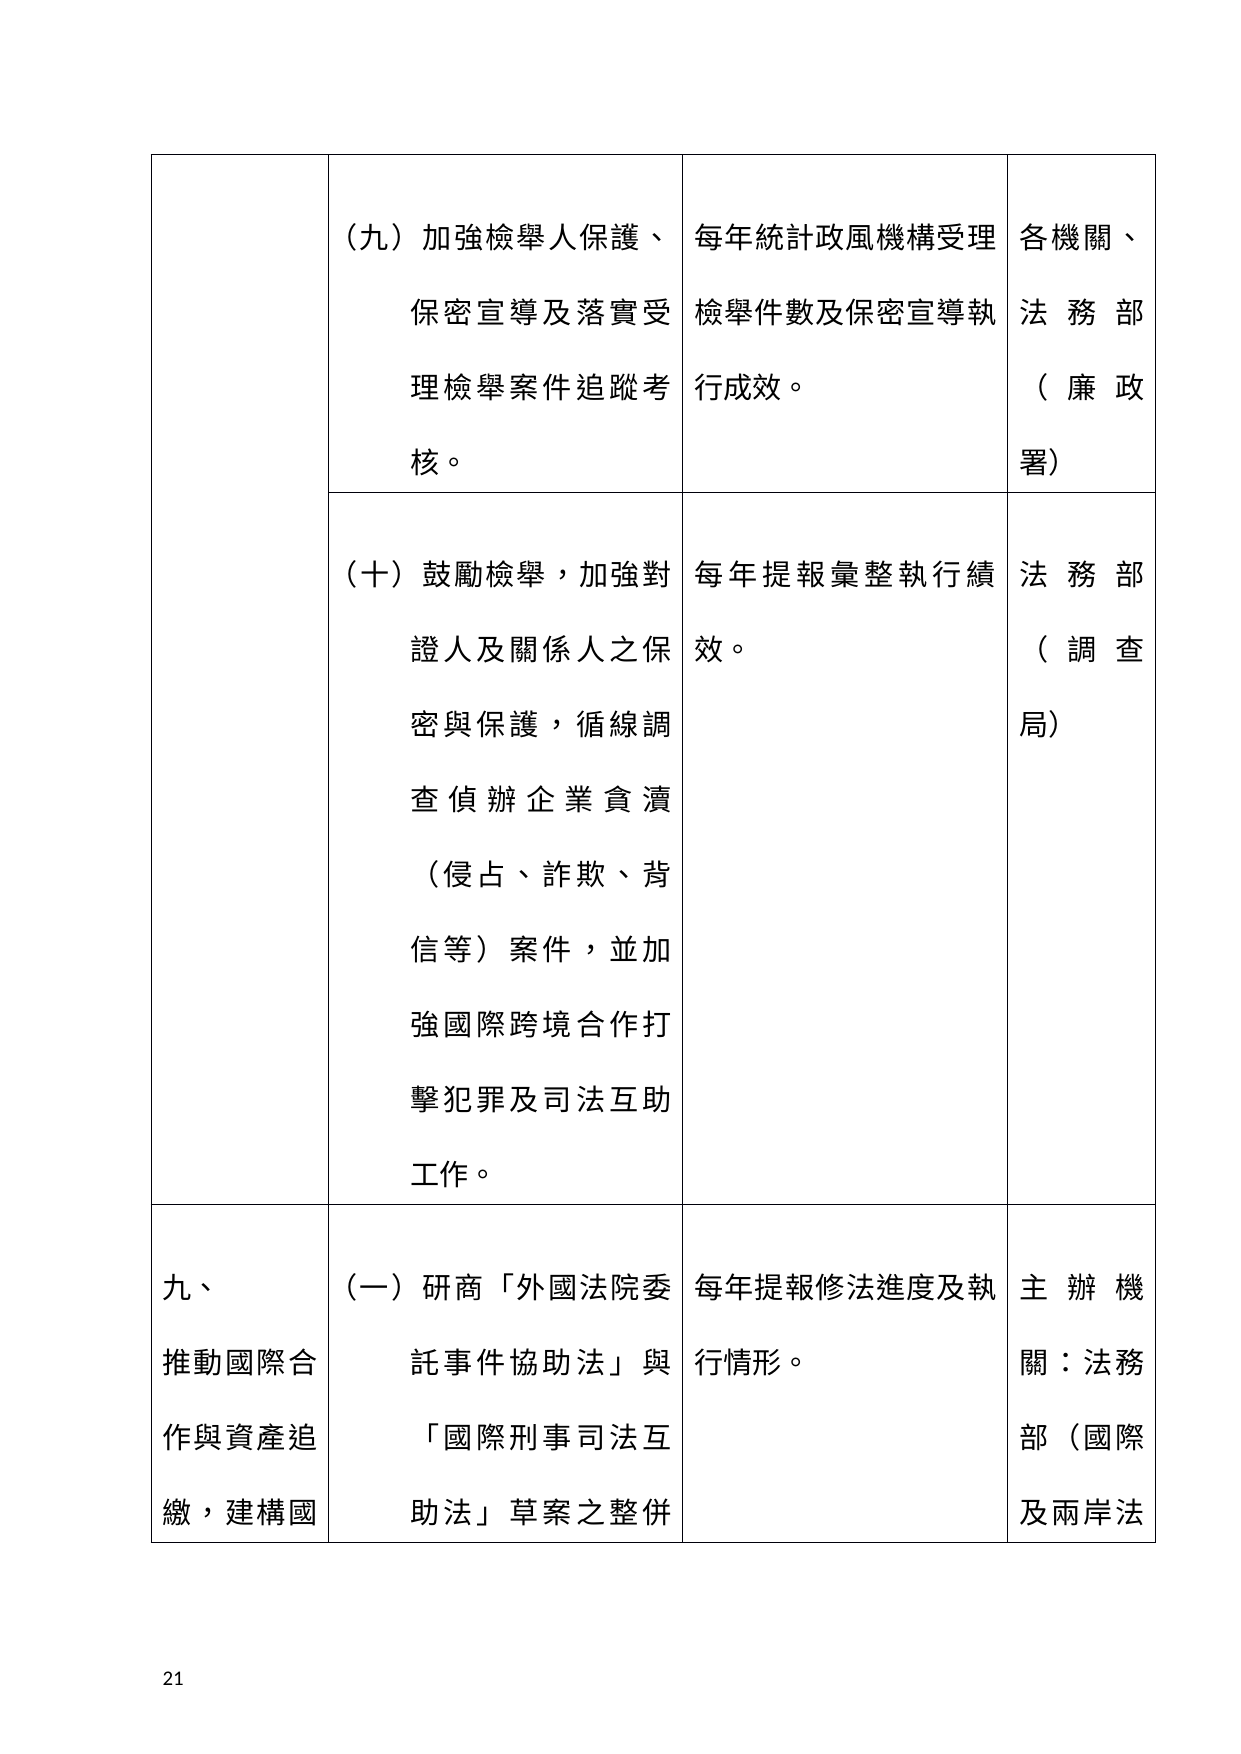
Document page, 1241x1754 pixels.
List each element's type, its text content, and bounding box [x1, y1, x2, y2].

table_cell 每年提報彙整執行績效。 [683, 493, 1007, 1204]
table_cell （十）鼓勵檢舉，加強對證人及關係人之保密與保護，循線調查偵辦企業貪瀆（侵占、詐欺、背信等）案件，並加強國際跨境合作打擊犯罪及司法互助工作。 [329, 493, 682, 1204]
table_cell 每年提報修法進度及執行情形。 [683, 1205, 1007, 1542]
table_cell [152, 155, 328, 1204]
table_cell 九、 推動國際合作與資產追繳，建構國 [152, 1205, 328, 1542]
table_cell （九）加強檢舉人保護、保密宣導及落實受理檢舉案件追蹤考核。 [329, 155, 682, 492]
table_cell （一）研商「外國法院委託事件協助法」與「國際刑事司法互助法」草案之整併 [329, 1205, 682, 1542]
table_cell 每年統計政風機構受理檢舉件數及保密宣導執行成效。 [683, 155, 1007, 492]
table_cell 主辦機關：法務部（國際及兩岸法 [1008, 1205, 1155, 1542]
table_cell 各機關、法務部（廉政署） [1008, 155, 1155, 492]
table_cell 法務部（調查局） [1008, 493, 1155, 1204]
